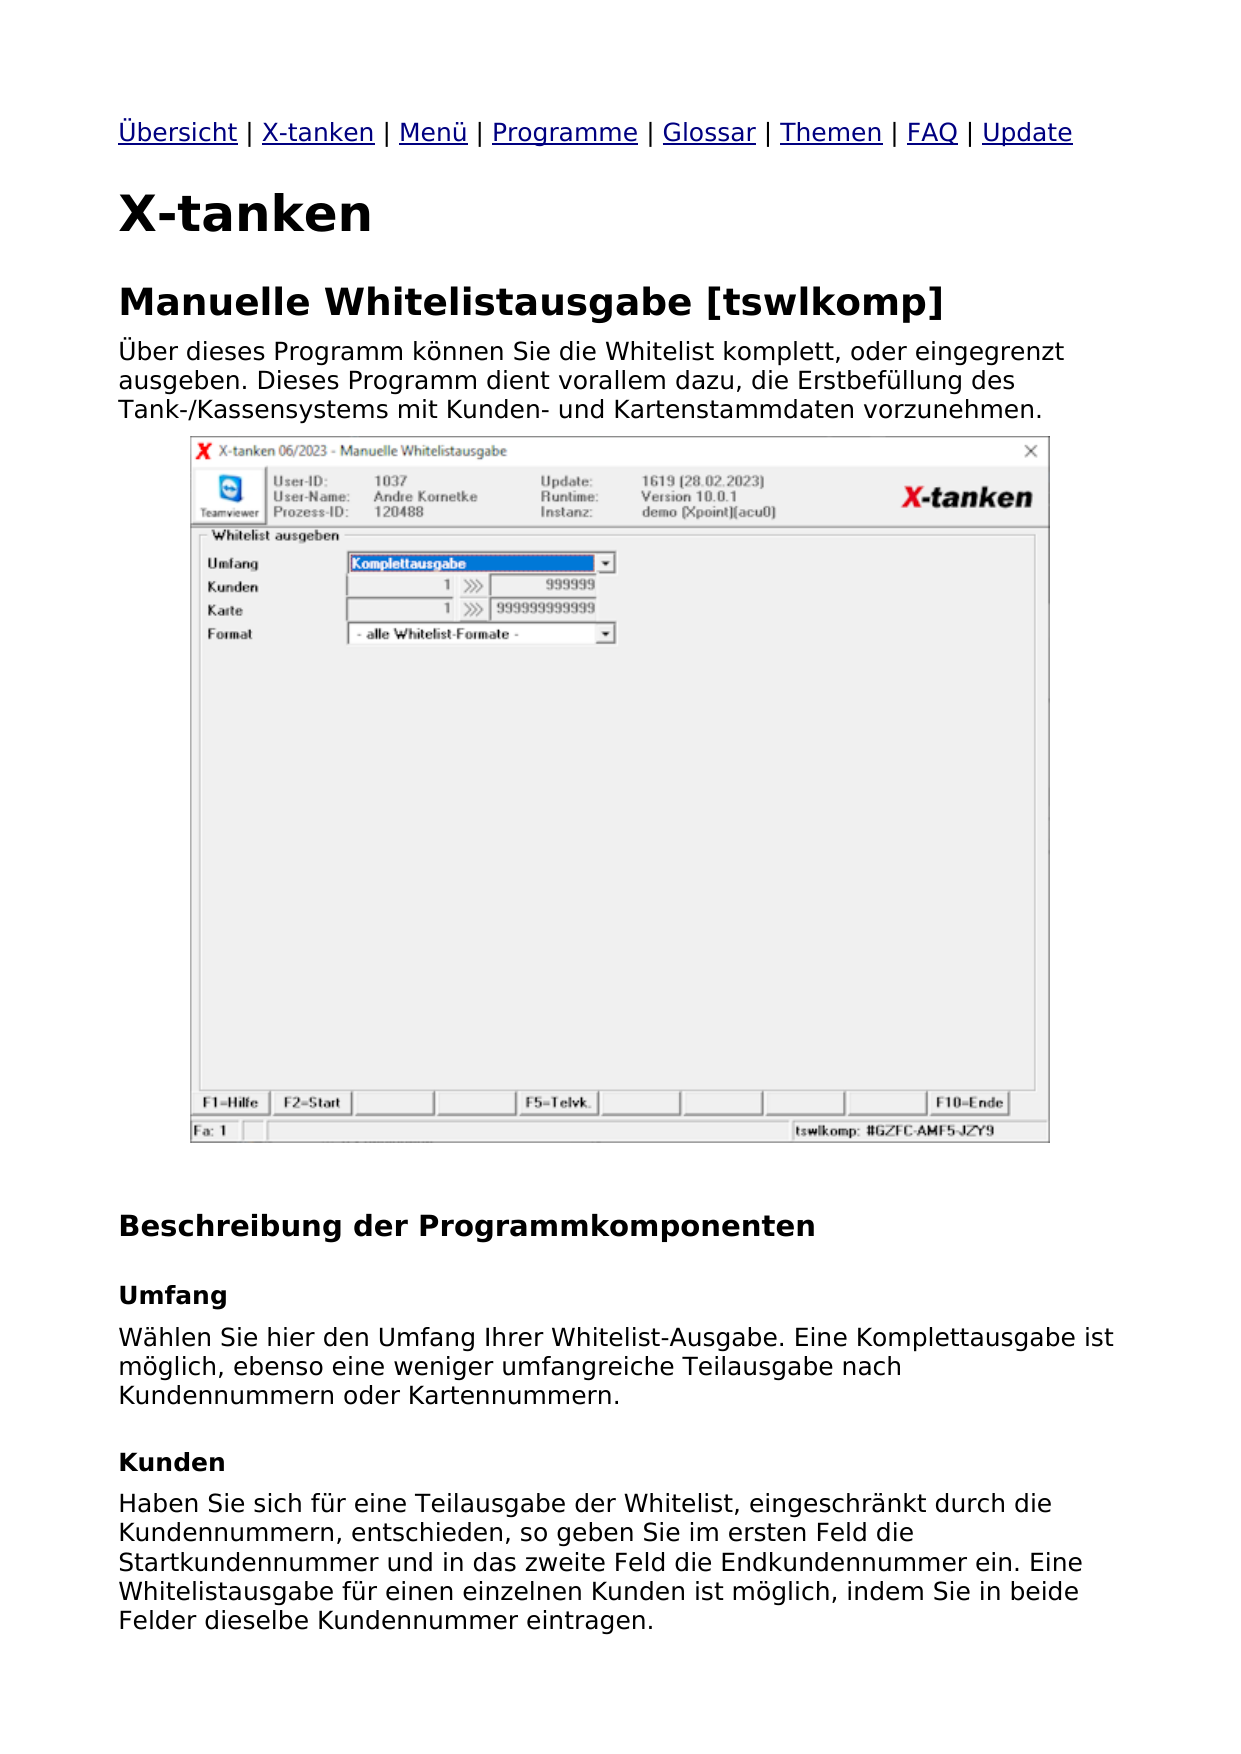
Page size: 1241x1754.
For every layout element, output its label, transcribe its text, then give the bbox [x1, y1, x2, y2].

text Übersicht | X-tanken | Menü | Programme | Glossar | Themen | FAQ | Update [118, 118, 1122, 147]
subtitle Kunden [118, 1448, 1122, 1477]
subtitle Beschreibung der Programmkomponenten [118, 1209, 1122, 1243]
picture [190, 436, 1050, 1143]
text Haben Sie sich für eine Teilausgabe der Whitelist, eingeschränkt durch die Kundennummern, entschieden, so geben Sie im ersten Feld die Startkundennummer und in das zweite Feld die Endkundennummer ein. Eine Whitelistausgabe für einen einzelnen Kunden ist möglich, indem Sie in beide Felder dieselbe Kundennummer eintragen. [118, 1489, 1122, 1635]
subtitle Manuelle Whitelistausgabe [tswlkomp] [118, 281, 1122, 324]
subtitle X-tanken [118, 185, 1122, 243]
subtitle Umfang [118, 1281, 1122, 1310]
text Wählen Sie hier den Umfang Ihrer Whitelist-Ausgabe. Eine Komplettausgabe ist möglich, ebenso eine weniger umfangreiche Teilausgabe nach Kundennummern oder Kartennummern. [118, 1323, 1122, 1410]
text Über dieses Programm können Sie die Whitelist komplett, oder eingegrenzt ausgeben. Dieses Programm dient vorallem dazu, die Erstbefüllung des Tank-/Kassensystems mit Kunden- und Kartenstammdaten vorzunehmen. [118, 337, 1122, 424]
